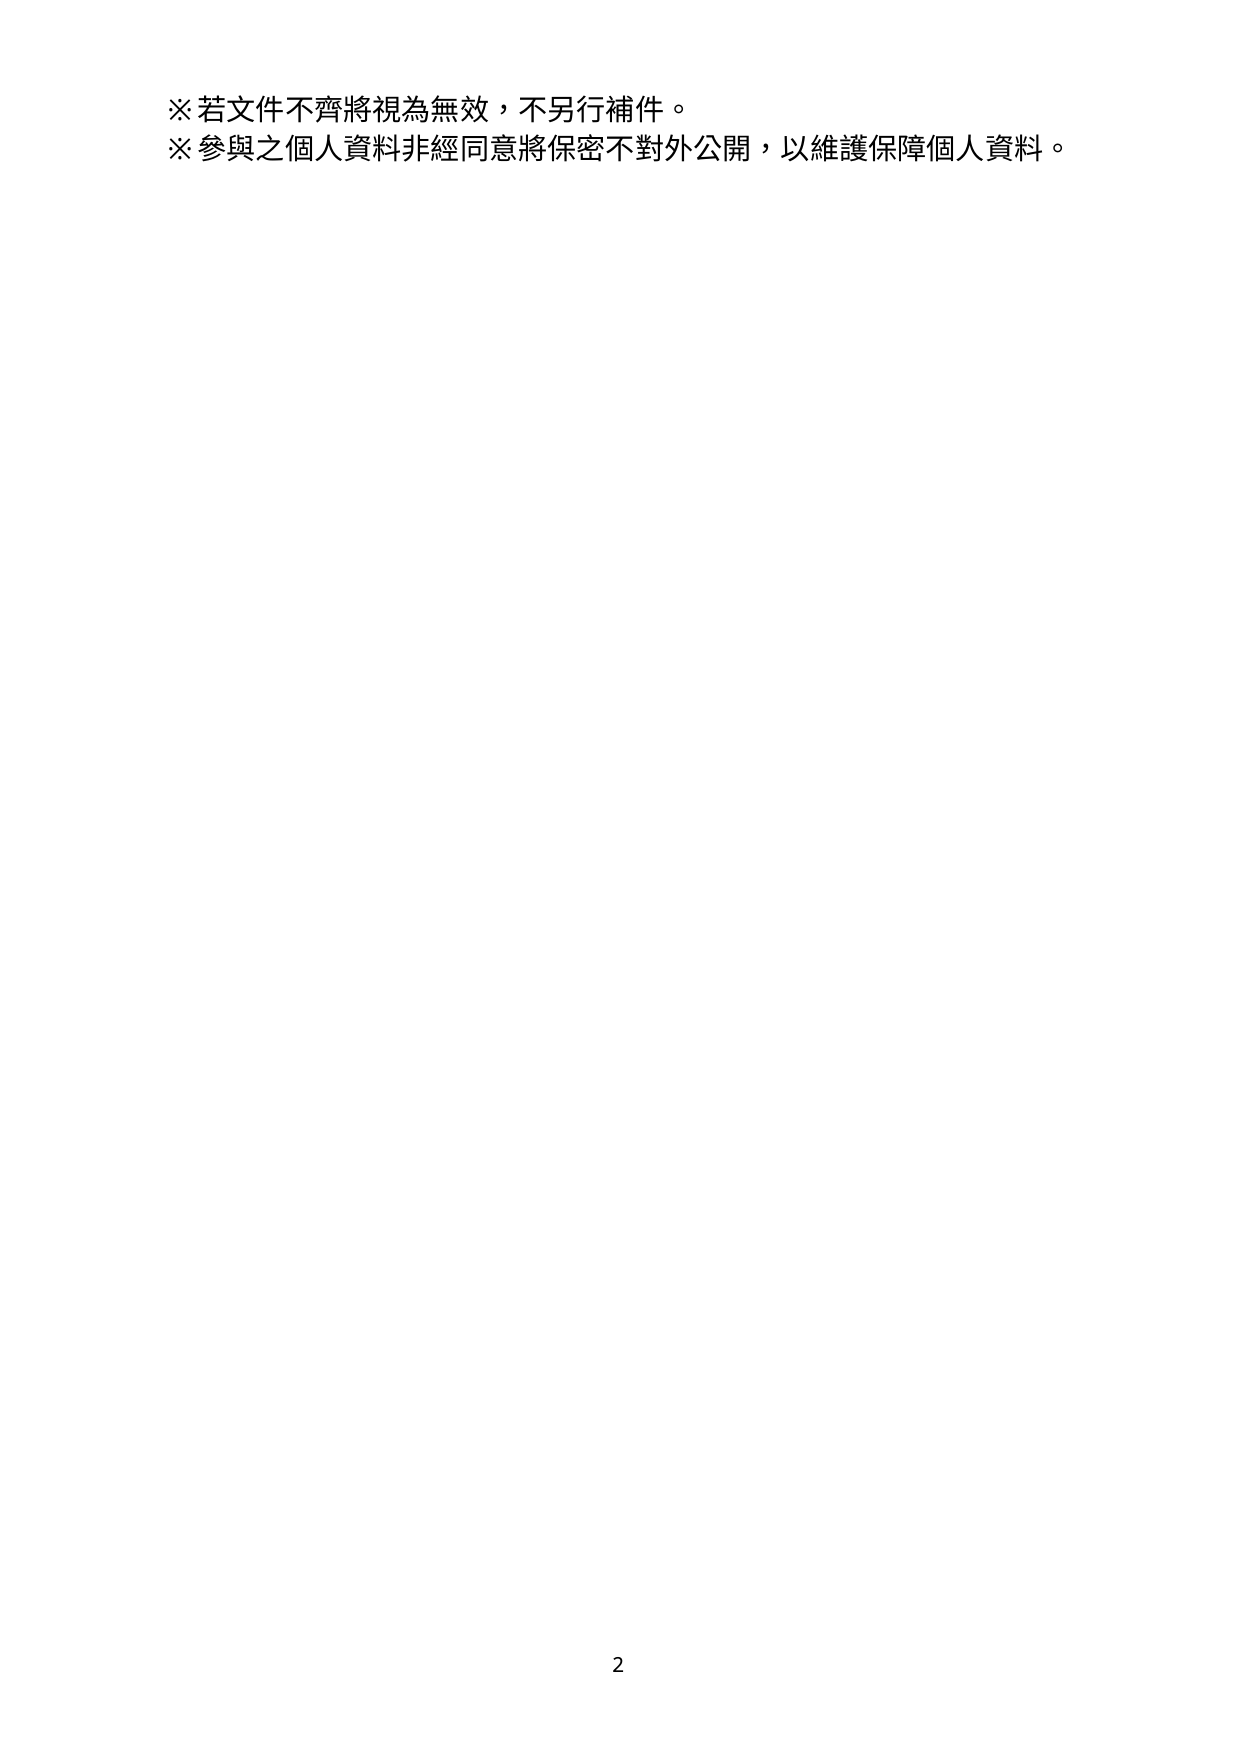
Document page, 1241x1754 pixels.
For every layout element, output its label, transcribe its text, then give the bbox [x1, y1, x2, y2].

text ※參與之個人資料非經同意將保密不對外公開，以維護保障個人資料。 [74, 128, 1152, 168]
text ※若文件不齊將視為無效，不另行補件。 [74, 88, 1152, 128]
